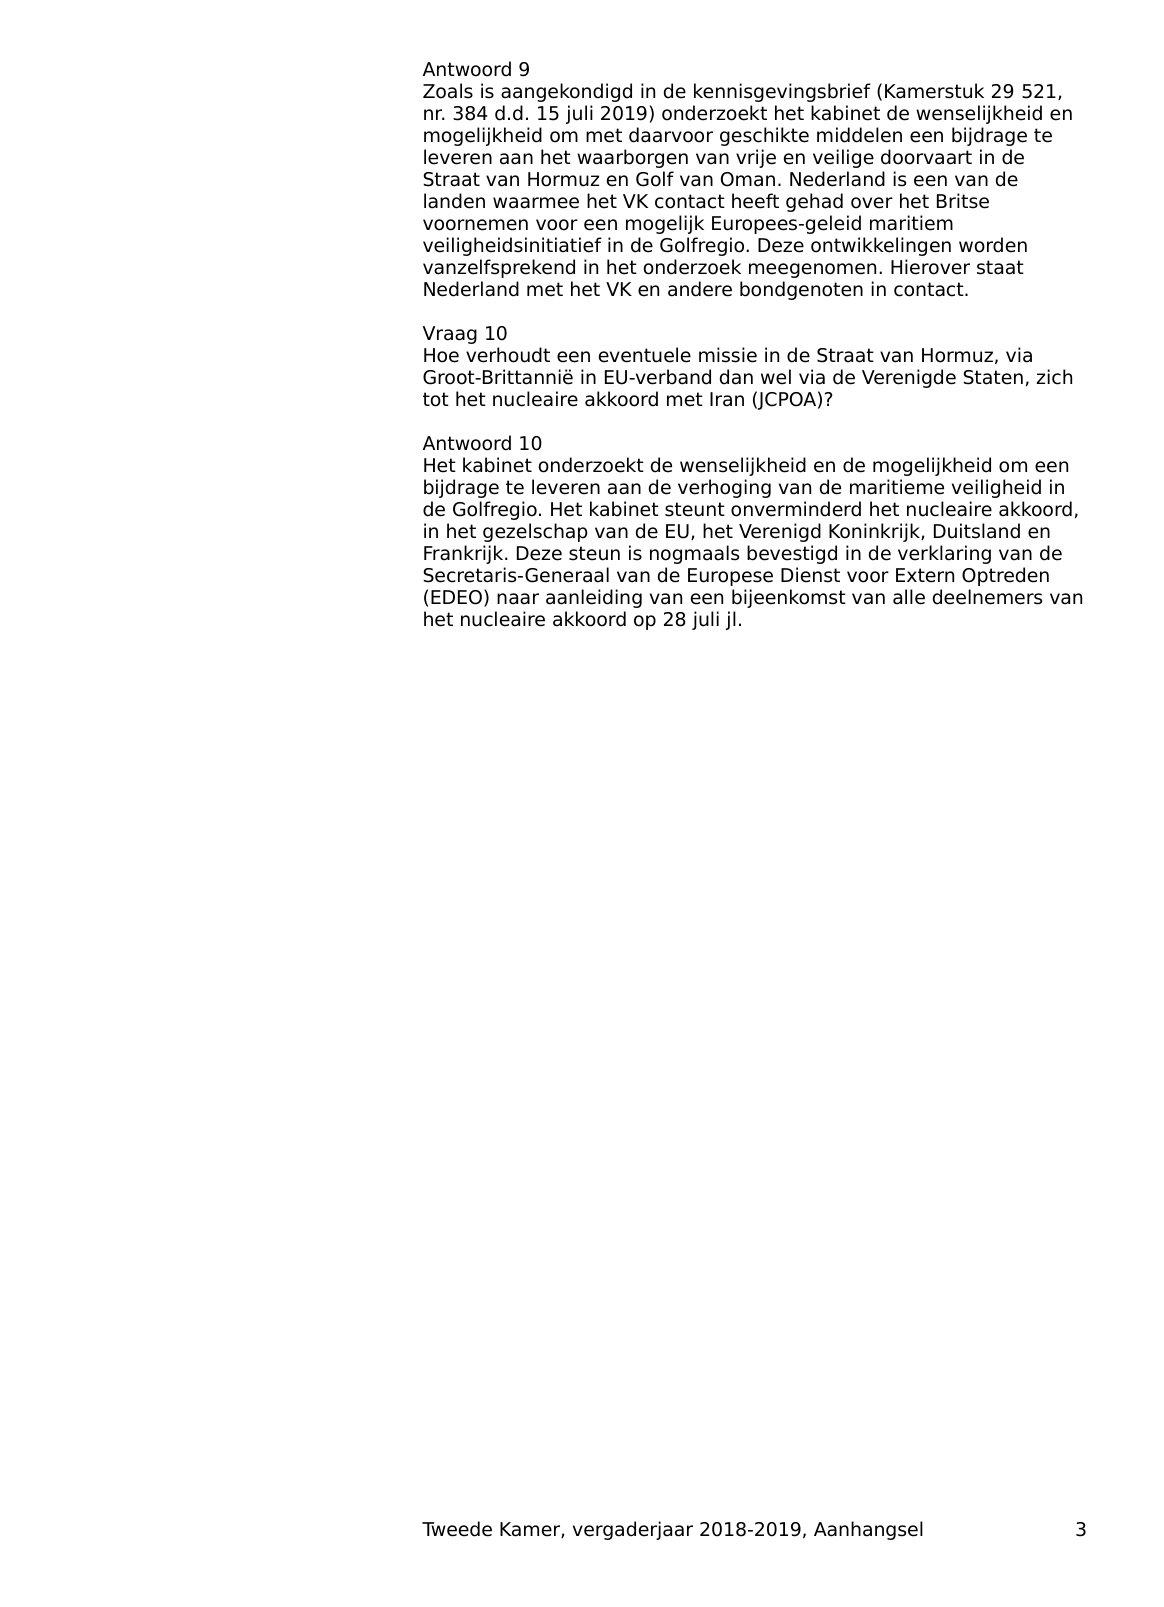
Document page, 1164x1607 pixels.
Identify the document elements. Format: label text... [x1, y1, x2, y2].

text Vraag 10 [422, 323, 1087, 345]
text Antwoord 9 [422, 59, 1087, 81]
text Hoe verhoudt een eventuele missie in de Straat van Hormuz, via Groot-Brittannië in EU-verband dan wel via de Verenigde Staten, zich tot het nucleaire akkoord met Iran (JCPOA)? [422, 345, 1087, 411]
text Zoals is aangekondigd in de kennisgevingsbrief (Kamerstuk 29 521, nr. 384 d.d. 15 juli 2019) onderzoekt het kabinet de wenselijkheid en mogelijkheid om met daarvoor geschikte middelen een bijdrage te leveren aan het waarborgen van vrije en veilige doorvaart in de Straat van Hormuz en Golf van Oman. Nederland is een van de landen waarmee het VK contact heeft gehad over het Britse voornemen voor een mogelijk Europees-geleid maritiem veiligheidsinitiatief in de Golfregio. Deze ontwikkelingen worden vanzelfsprekend in het onderzoek meegenomen. Hierover staat Nederland met het VK en andere bondgenoten in contact. [422, 81, 1087, 301]
text Het kabinet onderzoekt de wenselijkheid en de mogelijkheid om een bijdrage te leveren aan de verhoging van de maritieme veiligheid in de Golfregio. Het kabinet steunt onverminderd het nucleaire akkoord, in het gezelschap van de EU, het Verenigd Koninkrijk, Duitsland en Frankrijk. Deze steun is nogmaals bevestigd in de verklaring van de Secretaris-Generaal van de Europese Dienst voor Extern Optreden (EDEO) naar aanleiding van een bijeenkomst van alle deelnemers van het nucleaire akkoord op 28 juli jl. [422, 455, 1087, 631]
text Antwoord 10 [422, 433, 1087, 455]
